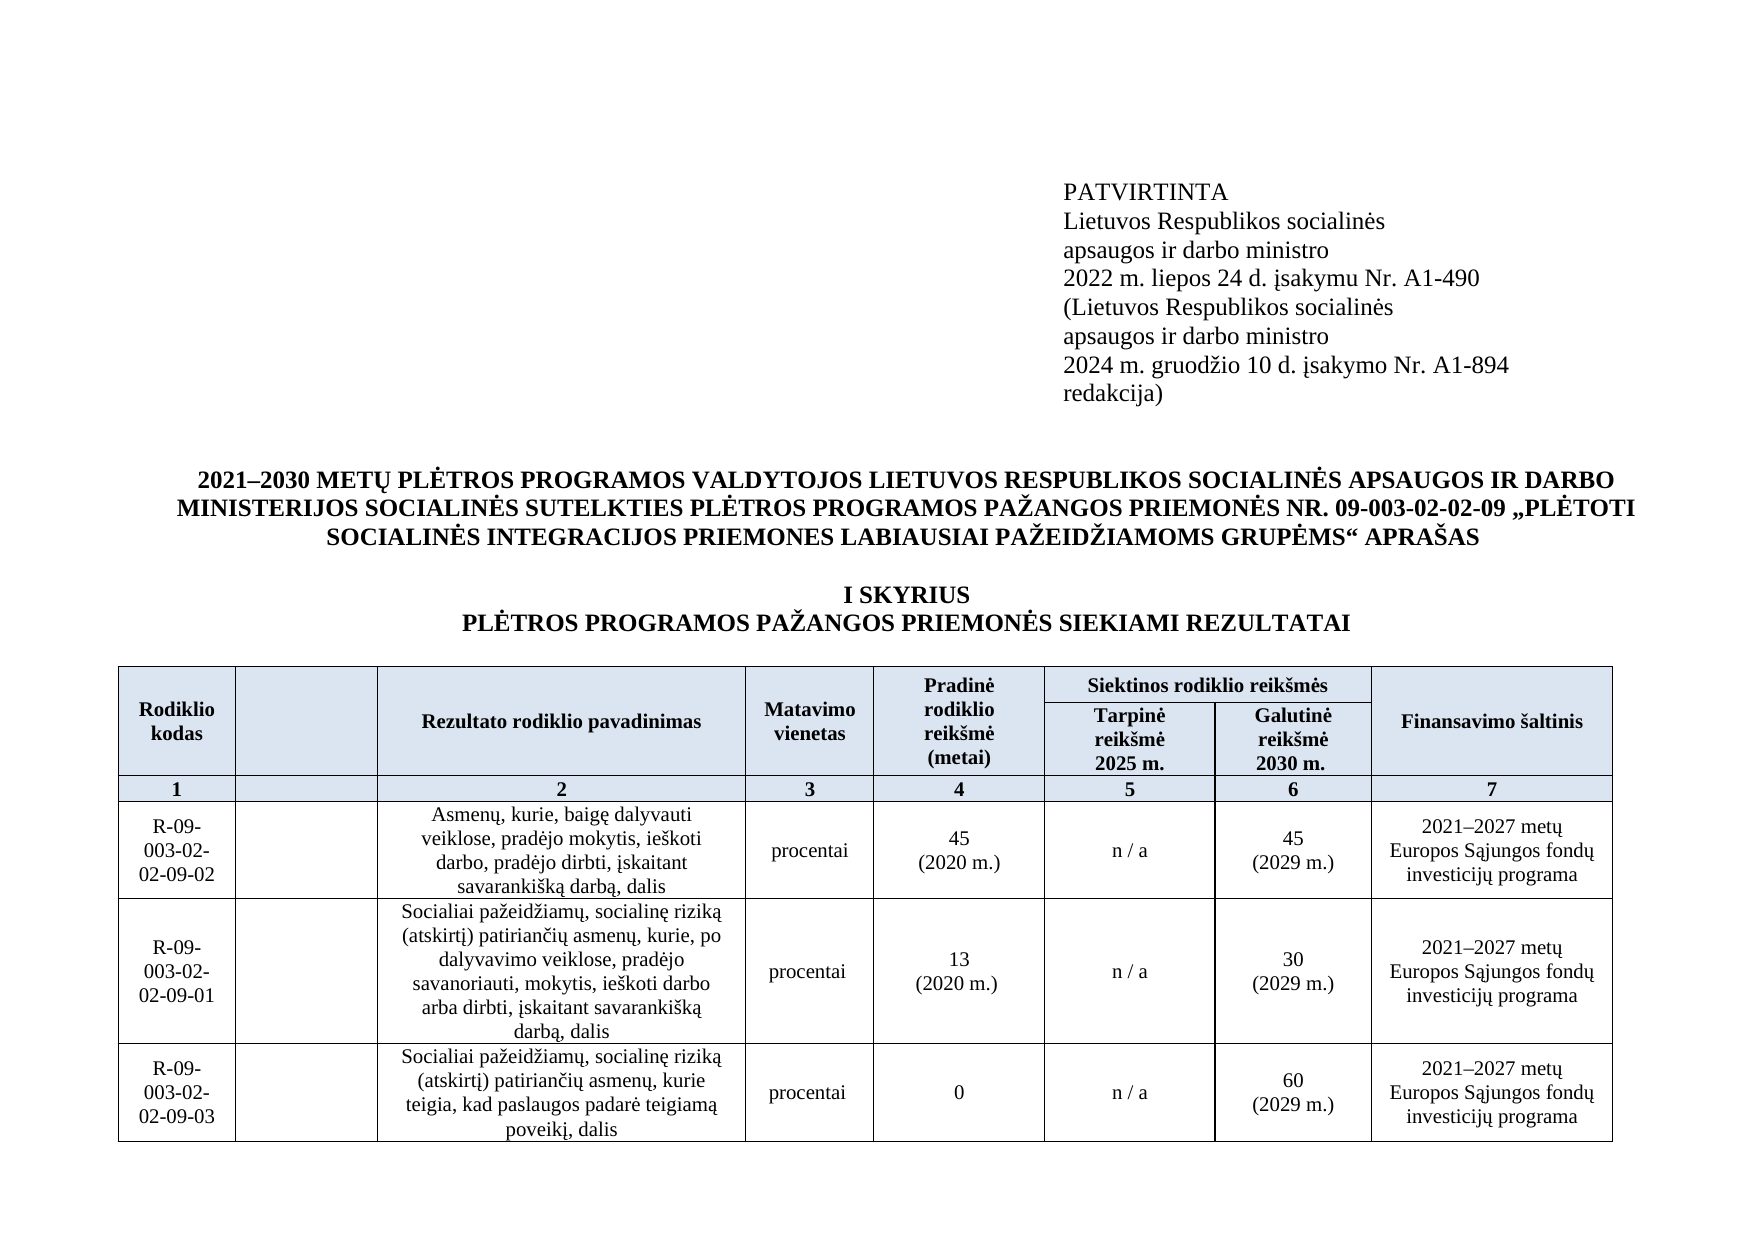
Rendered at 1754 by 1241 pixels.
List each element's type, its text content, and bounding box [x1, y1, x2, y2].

table_cell 0 [874, 1044, 1044, 1141]
table_cell R-09-003-02-02-09-01 [119, 899, 235, 1043]
table_cell 6 [1216, 776, 1371, 801]
text I SKYRIUS [118, 580, 1695, 608]
table_cell 5 [1045, 776, 1214, 801]
table_cell 2021–2027 metų Europos Sąjungos fondų investicijų programa [1372, 1044, 1612, 1141]
text PATVIRTINTA [1063, 177, 1609, 206]
table_cell n / a [1045, 1044, 1214, 1141]
text 2021–2030 METŲ PLĖTROS PROGRAMOS VALDYTOJOS LIETUVOS RESPUBLIKOS SOCIALINĖS APSAUGOS IR DARBO MINISTERIJOS SOCIALINĖS SUTELKTIES PLĖTROS PROGRAMOS PAŽANGOS PRIEMONĖS NR. 09-003-02-02-09 „PLĖTOTI SOCIALINĖS INTEGRACIJOS PRIEMONES LABIAUSIAI PAŽEIDŽIAMOMS GRUPĖMS“ APRAŠAS [118, 465, 1695, 551]
table_cell R-09-003-02-02-09-03 [119, 1044, 235, 1141]
table_cell 1 [119, 776, 235, 801]
table_cell Socialiai pažeidžiamų, socialinę riziką (atskirtį) patiriančių asmenų, kurie teigia, kad paslaugos padarė teigiamą poveikį, dalis [378, 1044, 745, 1141]
table_header Rodiklio kodas [119, 667, 235, 775]
table_cell [236, 802, 377, 898]
table_cell 45 (2020 m.) [874, 802, 1044, 898]
table_cell 13 (2020 m.) [874, 899, 1044, 1043]
table_cell 30 (2029 m.) [1216, 899, 1371, 1043]
table_cell Socialiai pažeidžiamų, socialinę riziką (atskirtį) patiriančių asmenų, kurie, po dalyvavimo veiklose, pradėjo savanoriauti, mokytis, ieškoti darbo arba dirbti, įskaitant savarankišką darbą, dalis [378, 899, 745, 1043]
table_header Finansavimo šaltinis [1372, 667, 1612, 775]
table_cell procentai [746, 1044, 873, 1141]
table_cell [236, 1044, 377, 1141]
table_cell Tarpinė reikšmė 2025 m. [1045, 703, 1214, 775]
text apsaugos ir darbo ministro [1063, 321, 1609, 350]
table_cell 4 [874, 776, 1044, 801]
text 2022 m. liepos 24 d. įsakymu Nr. A1-490 [1063, 263, 1609, 292]
table_header Matavimo vienetas [746, 667, 873, 775]
table_cell R-09-003-02-02-09-02 [119, 802, 235, 898]
table_cell 2021–2027 metų Europos Sąjungos fondų investicijų programa [1372, 802, 1612, 898]
table_header Siektinos rodiklio reikšmės [1045, 667, 1371, 702]
table_cell n / a [1045, 802, 1214, 898]
table_cell [236, 776, 377, 801]
table_cell 7 [1372, 776, 1612, 801]
table_cell 45 (2029 m.) [1216, 802, 1371, 898]
table_header [236, 667, 377, 775]
text (Lietuvos Respublikos socialinės [1063, 292, 1609, 321]
table_cell procentai [746, 899, 873, 1043]
table_cell 2 [378, 776, 745, 801]
table_header Pradinė rodiklio reikšmė (metai) [874, 667, 1044, 775]
table_cell Galutinė reikšmė 2030 m. [1216, 703, 1371, 775]
text PLĖTROS PROGRAMOS PAŽANGOS PRIEMONĖS SIEKIAMI REZULTATAI [118, 608, 1695, 637]
table_cell [236, 899, 377, 1043]
table_cell n / a [1045, 899, 1214, 1043]
table_cell 60 (2029 m.) [1216, 1044, 1371, 1141]
table_cell Asmenų, kurie, baigę dalyvauti veiklose, pradėjo mokytis, ieškoti darbo, pradėjo dirbti, įskaitant savarankišką darbą, dalis [378, 802, 745, 898]
table_cell procentai [746, 802, 873, 898]
table_cell 2021–2027 metų Europos Sąjungos fondų investicijų programa [1372, 899, 1612, 1043]
text Lietuvos Respublikos socialinės [1063, 206, 1609, 235]
table_header Rezultato rodiklio pavadinimas [378, 667, 745, 775]
table_cell 3 [746, 776, 873, 801]
text 2024 m. gruodžio 10 d. įsakymo Nr. A1-894 redakcija) [1063, 350, 1609, 407]
text apsaugos ir darbo ministro [1063, 235, 1609, 263]
